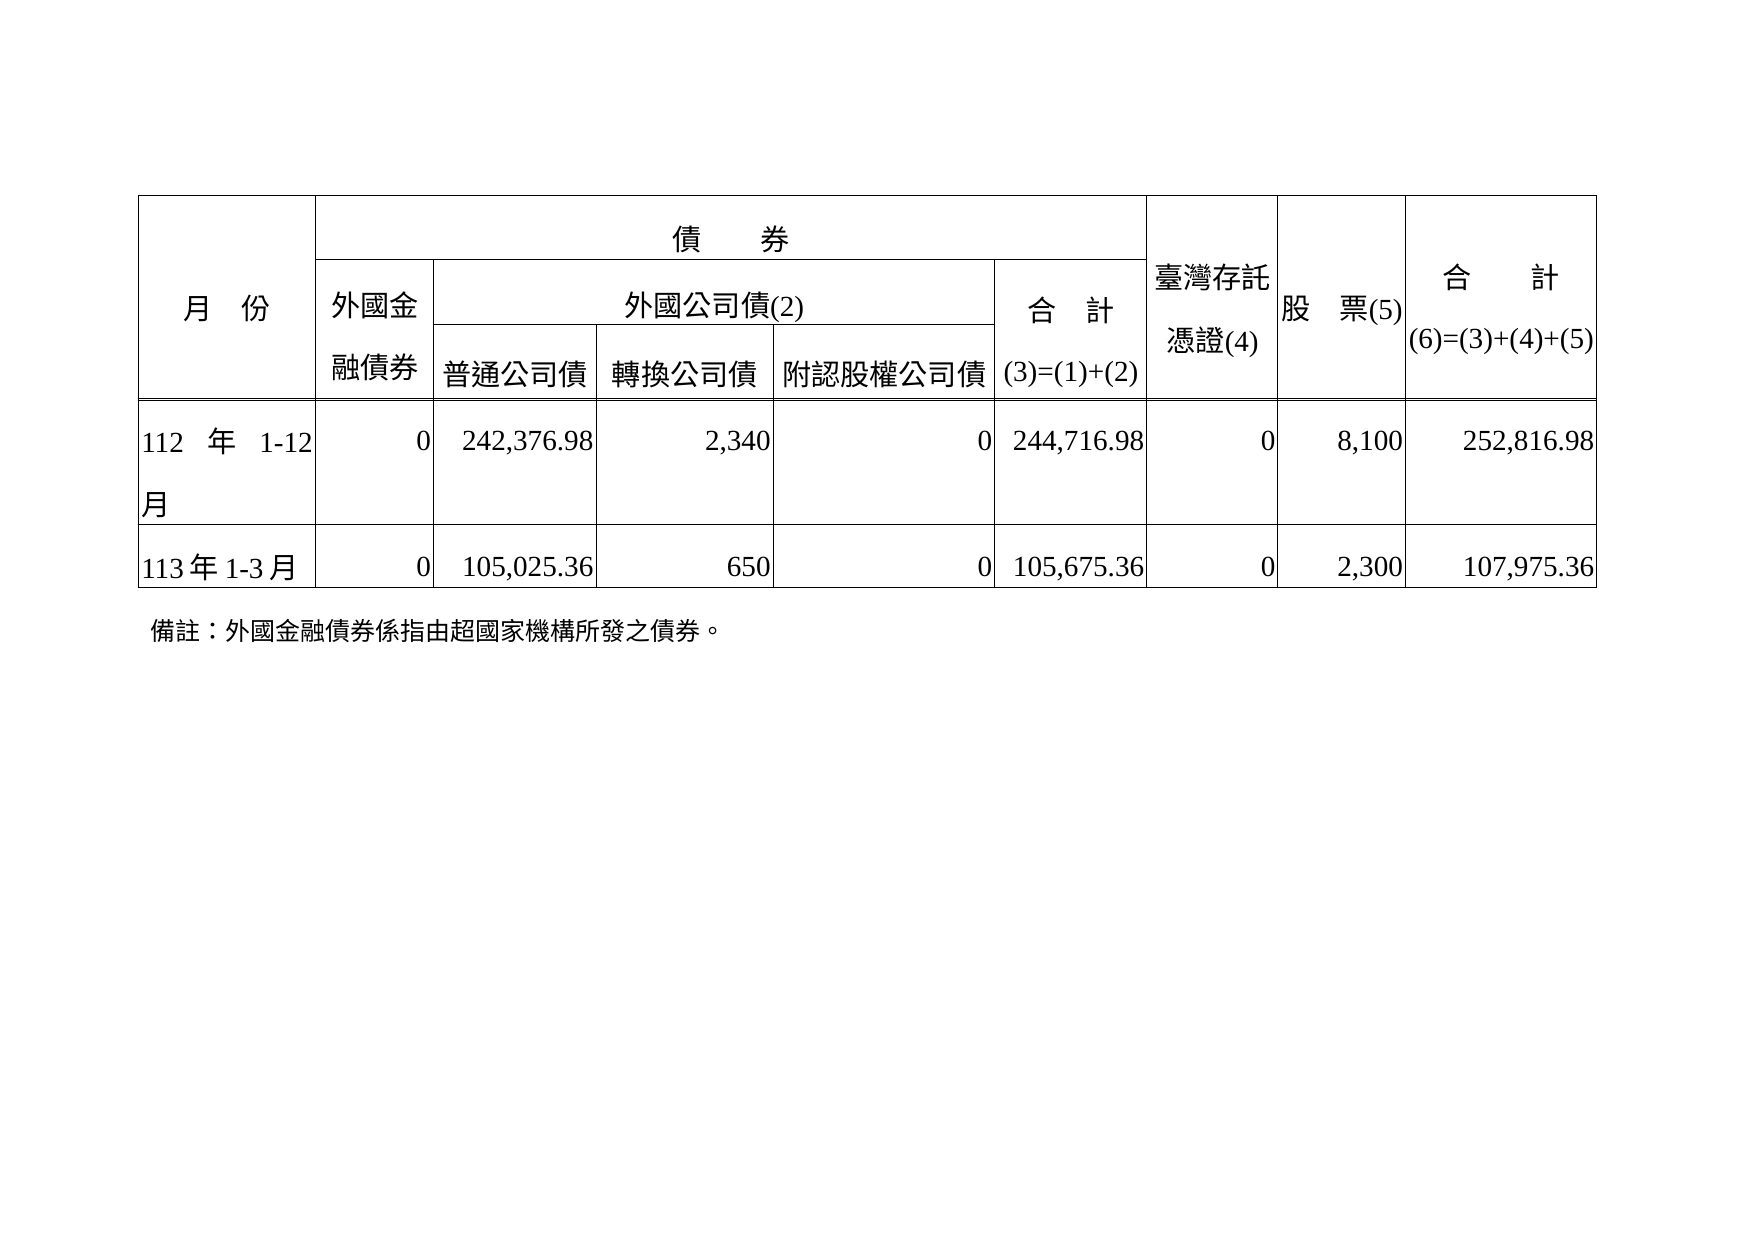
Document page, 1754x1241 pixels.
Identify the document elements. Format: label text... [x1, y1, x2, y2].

table_cell 0 [1147, 401, 1277, 523]
table_cell 普通公司債 [434, 325, 596, 397]
table_cell 252,816.98 [1406, 401, 1596, 523]
table_cell 650 [597, 525, 773, 587]
table_cell 105,675.36 [995, 525, 1146, 587]
table_cell 0 [774, 525, 994, 587]
table_cell 0 [316, 525, 433, 587]
table_cell 外國公司債(2) [434, 260, 994, 324]
table_cell 112年1-12月 [139, 401, 315, 523]
table_header 債 券 [316, 196, 1146, 258]
table_cell 105,025.36 [434, 525, 596, 587]
table_header 月 份 [139, 196, 315, 397]
table_cell 外國金融債券(1) [316, 260, 433, 397]
table_cell 0 [774, 401, 994, 523]
table_cell 8,100 [1278, 401, 1405, 523]
table_header 臺灣存託憑證(4) [1147, 196, 1277, 397]
text 備註：外國金融債券係指由超國家機構所發之債券。 [150, 588, 1604, 651]
table_cell 合 計 (3)=(1)+(2) [995, 260, 1146, 397]
table_cell 0 [1147, 525, 1277, 587]
table_header 合 計(6)=(3)+(4)+(5) [1406, 196, 1596, 397]
table_cell 2,300 [1278, 525, 1405, 587]
table_cell 轉換公司債 [597, 325, 773, 397]
table_cell 附認股權公司債 [774, 325, 994, 397]
table_cell 113年1-3月 [139, 525, 315, 587]
table_cell 0 [316, 401, 433, 523]
table_cell 107,975.36 [1406, 525, 1596, 587]
table_header 股 票(5) [1278, 196, 1405, 397]
table_cell 242,376.98 [434, 401, 596, 523]
table_cell 244,716.98 [995, 401, 1146, 523]
table_cell 2,340 [597, 401, 773, 523]
